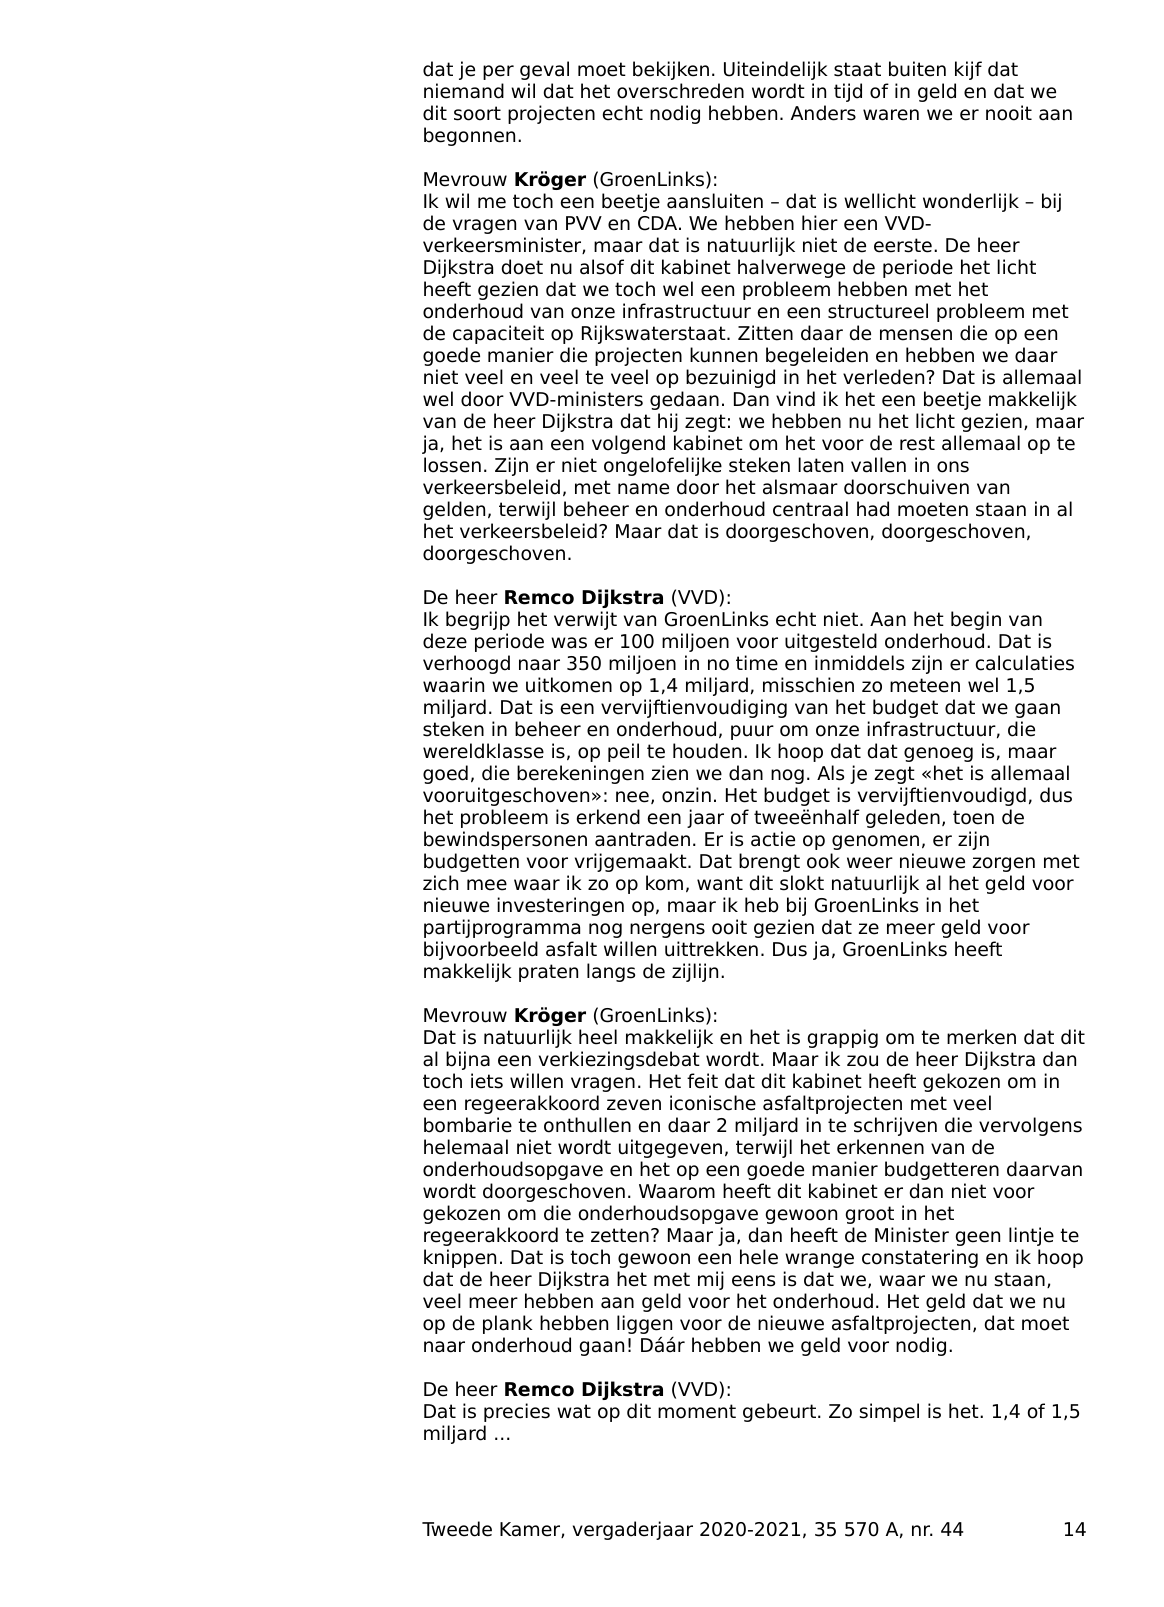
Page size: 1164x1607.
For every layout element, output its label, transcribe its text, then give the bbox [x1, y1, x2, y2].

text Ik wil me toch een beetje aansluiten – dat is wellicht wonderlijk – bij de vragen van PVV en CDA. We hebben hier een VVD-verkeersminister, maar dat is natuurlijk niet de eerste. De heer Dijkstra doet nu alsof dit kabinet halverwege de periode het licht heeft gezien dat we toch wel een probleem hebben met het onderhoud van onze infrastructuur en een structureel probleem met de capaciteit op Rijkswaterstaat. Zitten daar de mensen die op een goede manier die projecten kunnen begeleiden en hebben we daar niet veel en veel te veel op bezuinigd in het verleden? Dat is allemaal wel door VVD-ministers gedaan. Dan vind ik het een beetje makkelijk van de heer Dijkstra dat hij zegt: we hebben nu het licht gezien, maar ja, het is aan een volgend kabinet om het voor de rest allemaal op te lossen. Zijn er niet ongelofelijke steken laten vallen in ons verkeersbeleid, met name door het alsmaar doorschuiven van gelden, terwijl beheer en onderhoud centraal had moeten staan in al het verkeersbeleid? Maar dat is doorgeschoven, doorgeschoven, doorgeschoven. [422, 191, 1087, 565]
text De heer Remco Dijkstra (VVD): [422, 1379, 1087, 1401]
text Ik begrijp het verwijt van GroenLinks echt niet. Aan het begin van deze periode was er 100 miljoen voor uitgesteld onderhoud. Dat is verhoogd naar 350 miljoen in no time en inmiddels zijn er calculaties waarin we uitkomen op 1,4 miljard, misschien zo meteen wel 1,5 miljard. Dat is een vervijftienvoudiging van het budget dat we gaan steken in beheer en onderhoud, puur om onze infrastructuur, die wereldklasse is, op peil te houden. Ik hoop dat dat genoeg is, maar goed, die berekeningen zien we dan nog. Als je zegt «het is allemaal vooruitgeschoven»: nee, onzin. Het budget is vervijftienvoudigd, dus het probleem is erkend een jaar of tweeënhalf geleden, toen de bewindspersonen aantraden. Er is actie op genomen, er zijn budgetten voor vrijgemaakt. Dat brengt ook weer nieuwe zorgen met zich mee waar ik zo op kom, want dit slokt natuurlijk al het geld voor nieuwe investeringen op, maar ik heb bij GroenLinks in het partijprogramma nog nergens ooit gezien dat ze meer geld voor bijvoorbeeld asfalt willen uittrekken. Dus ja, GroenLinks heeft makkelijk praten langs de zijlijn. [422, 609, 1087, 983]
text Dat is natuurlijk heel makkelijk en het is grappig om te merken dat dit al bijna een verkiezingsdebat wordt. Maar ik zou de heer Dijkstra dan toch iets willen vragen. Het feit dat dit kabinet heeft gekozen om in een regeerakkoord zeven iconische asfaltprojecten met veel bombarie te onthullen en daar 2 miljard in te schrijven die vervolgens helemaal niet wordt uitgegeven, terwijl het erkennen van de onderhoudsopgave en het op een goede manier budgetteren daarvan wordt doorgeschoven. Waarom heeft dit kabinet er dan niet voor gekozen om die onderhoudsopgave gewoon groot in het regeerakkoord te zetten? Maar ja, dan heeft de Minister geen lintje te knippen. Dat is toch gewoon een hele wrange constatering en ik hoop dat de heer Dijkstra het met mij eens is dat we, waar we nu staan, veel meer hebben aan geld voor het onderhoud. Het geld dat we nu op de plank hebben liggen voor de nieuwe asfaltprojecten, dat moet naar onderhoud gaan! Dáár hebben we geld voor nodig. [422, 1027, 1087, 1356]
text De heer Remco Dijkstra (VVD): [422, 587, 1087, 609]
text Mevrouw Kröger (GroenLinks): [422, 169, 1087, 191]
text dat je per geval moet bekijken. Uiteindelijk staat buiten kijf dat niemand wil dat het overschreden wordt in tijd of in geld en dat we dit soort projecten echt nodig hebben. Anders waren we er nooit aan begonnen. [422, 59, 1087, 147]
text Dat is precies wat op dit moment gebeurt. Zo simpel is het. 1,4 of 1,5 miljard ... [422, 1401, 1087, 1444]
text Mevrouw Kröger (GroenLinks): [422, 1005, 1087, 1027]
